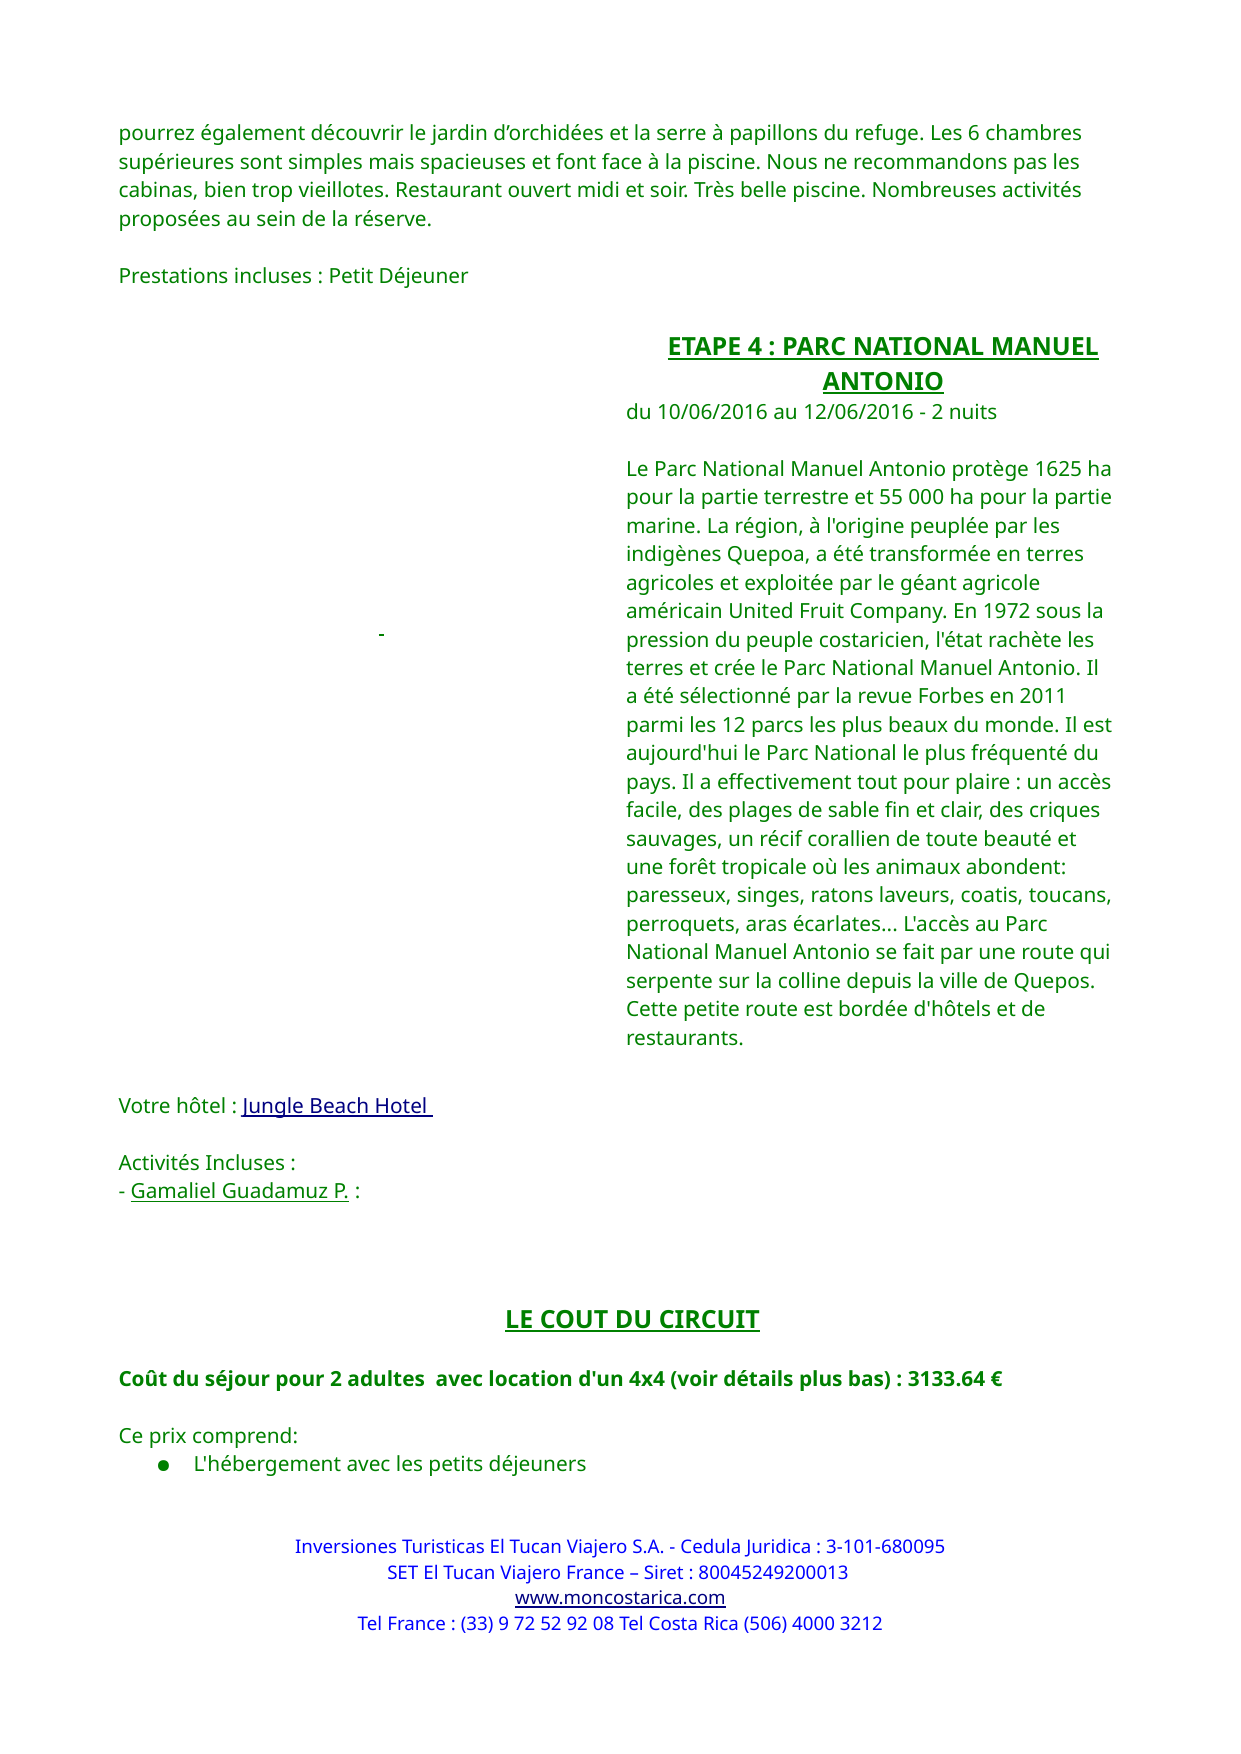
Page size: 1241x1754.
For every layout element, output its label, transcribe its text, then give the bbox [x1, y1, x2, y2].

text Ce prix comprend: [118, 1421, 1122, 1449]
text LE COUT DU CIRCUIT [118, 1301, 1146, 1335]
table_header [118, 323, 620, 1057]
list L'hébergement avec les petits déjeuners [156, 1449, 1122, 1478]
table_header ETAPE 4 : PARC NATIONAL MANUEL ANTONIO du 10/06/2016 au 12/06/2016 - 2 nuits Le Parc National Manuel Antonio protège 1625 ha pour la partie terrestre et 55 000 ha pour la partie marine. La région, à l'origine peuplée par les indigènes Quepoa, a été transformée en terres agricoles et exploitée par le géant agricole américain United Fruit Company. En 1972 sous la pression du peuple costaricien, l'état rachète les terres et crée le Parc National Manuel Antonio. Il a été sélectionné par la revue Forbes en 2011 parmi les 12 parcs les plus beaux du monde. Il est aujourd'hui le Parc National le plus fréquenté du pays. Il a effectivement tout pour plaire : un accès facile, des plages de sable fin et clair, des criques sauvages, un récif corallien de toute beauté et une forêt tropicale où les animaux abondent: paresseux, singes, ratons laveurs, coatis, toucans, perroquets, aras écarlates... L'accès au Parc National Manuel Antonio se fait par une route qui serpente sur la colline depuis la ville de Quepos. Cette petite route est bordée d'hôtels et de restaurants. [620, 323, 1122, 1057]
text - Gamaliel Guadamuz P. : [118, 1176, 1122, 1205]
text Coût du séjour pour 2 adultes avec location d'un 4x4 (voir détails plus bas) : 3133.64 € [118, 1364, 1122, 1392]
text Activités Incluses : [118, 1148, 1122, 1176]
text Votre hôtel : Jungle Beach Hotel [118, 1091, 1122, 1119]
text pourrez également découvrir le jardin d’orchidées et la serre à papillons du refuge. Les 6 chambres supérieures sont simples mais spacieuses et font face à la piscine. Nous ne recommandons pas les cabinas, bien trop vieillotes. Restaurant ouvert midi et soir. Très belle piscine. Nombreuses activités proposées au sein de la réserve. [118, 118, 1122, 232]
text Prestations incluses : Petit Déjeuner [118, 261, 1122, 289]
